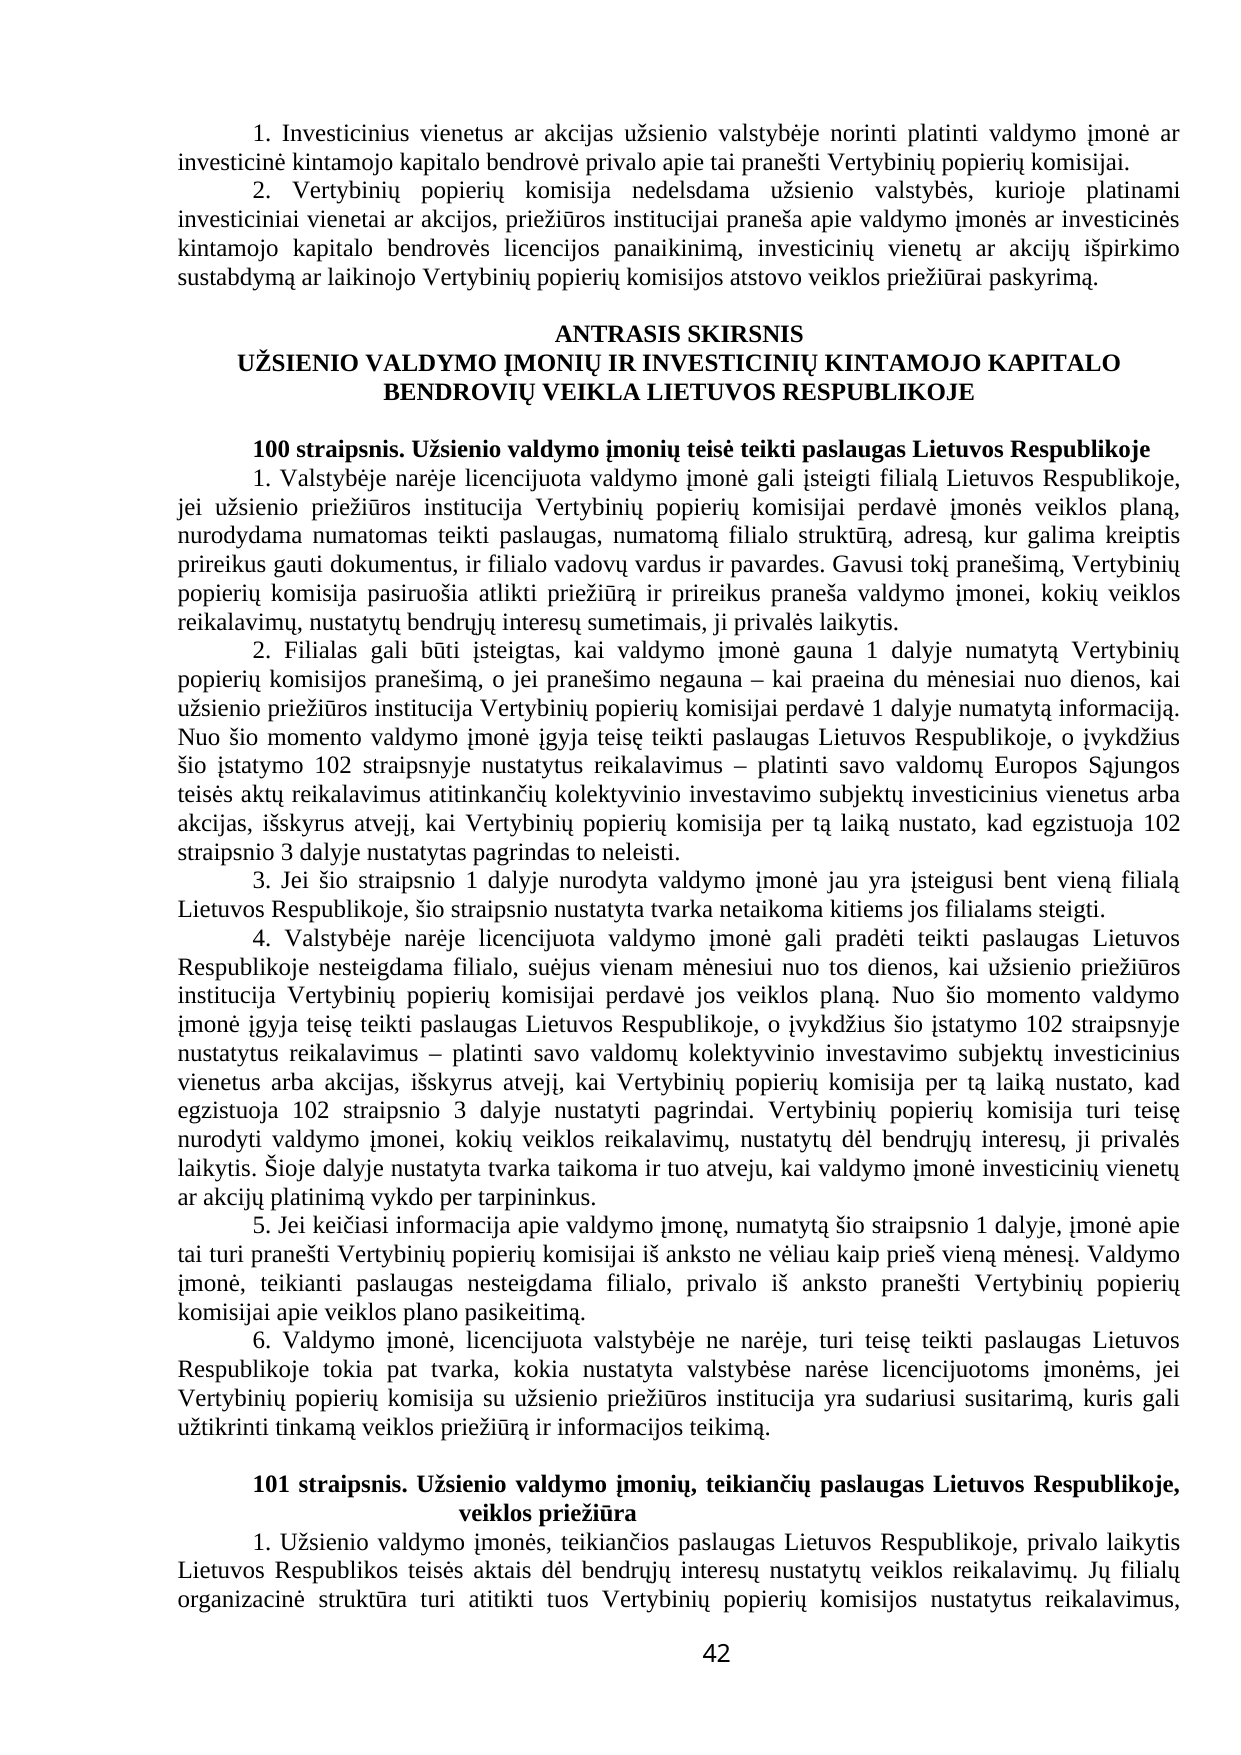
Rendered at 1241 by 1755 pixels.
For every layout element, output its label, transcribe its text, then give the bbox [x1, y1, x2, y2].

text UŽSIENIO VALDYMO ĮMONIŲ IR INVESTICINIŲ KINTAMOJO KAPITALO BENDROVIŲ VEIKLA LIETUVOS RESPUBLIKOJE [177, 348, 1181, 406]
text 101 straipsnis. Užsienio valdymo įmonių, teikiančių paslaugas Lietuvos Respublikoje, veiklos priežiūra [252, 1469, 1181, 1527]
text 3. Jei šio straipsnio 1 dalyje nurodyta valdymo įmonė jau yra įsteigusi bent vieną filialą Lietuvos Respublikoje, šio straipsnio nustatyta tvarka netaikoma kitiems jos filialams steigti. [177, 866, 1181, 923]
text 5. Jei keičiasi informacija apie valdymo įmonę, numatytą šio straipsnio 1 dalyje, įmonė apie tai turi pranešti Vertybinių popierių komisijai iš anksto ne vėliau kaip prieš vieną mėnesį. Valdymo įmonė, teikianti paslaugas nesteigdama filialo, privalo iš anksto pranešti Vertybinių popierių komisijai apie veiklos plano pasikeitimą. [177, 1211, 1181, 1326]
text 1. Investicinius vienetus ar akcijas užsienio valstybėje norinti platinti valdymo įmonė ar investicinė kintamojo kapitalo bendrovė privalo apie tai pranešti Vertybinių popierių komisijai. [177, 118, 1181, 176]
text ANTRASIS SKIRSNIS [177, 319, 1181, 348]
text 2. Vertybinių popierių komisija nedelsdama užsienio valstybės, kurioje platinami investiciniai vienetai ar akcijos, priežiūros institucijai praneša apie valdymo įmonės ar investicinės kintamojo kapitalo bendrovės licencijos panaikinimą, investicinių vienetų ar akcijų išpirkimo sustabdymą ar laikinojo Vertybinių popierių komisijos atstovo veiklos priežiūrai paskyrimą. [177, 176, 1181, 291]
text 100 straipsnis. Užsienio valdymo įmonių teisė teikti paslaugas Lietuvos Respublikoje [252, 434, 1181, 463]
text 1. Užsienio valdymo įmonės, teikiančios paslaugas Lietuvos Respublikoje, privalo laikytis Lietuvos Respublikos teisės aktais dėl bendrųjų interesų nustatytų veiklos reikalavimų. Jų filialų organizacinė struktūra turi atitikti tuos Vertybinių popierių komisijos nustatytus reikalavimus, [177, 1527, 1181, 1613]
text 4. Valstybėje narėje licencijuota valdymo įmonė gali pradėti teikti paslaugas Lietuvos Respublikoje nesteigdama filialo, suėjus vienam mėnesiui nuo tos dienos, kai užsienio priežiūros institucija Vertybinių popierių komisijai perdavė jos veiklos planą. Nuo šio momento valdymo įmonė įgyja teisę teikti paslaugas Lietuvos Respublikoje, o įvykdžius šio įstatymo 102 straipsnyje nustatytus reikalavimus – platinti savo valdomų kolektyvinio investavimo subjektų investicinius vienetus arba akcijas, išskyrus atvejį, kai Vertybinių popierių komisija per tą laiką nustato, kad egzistuoja 102 straipsnio 3 dalyje nustatyti pagrindai. Vertybinių popierių komisija turi teisę nurodyti valdymo įmonei, kokių veiklos reikalavimų, nustatytų dėl bendrųjų interesų, ji privalės laikytis. Šioje dalyje nustatyta tvarka taikoma ir tuo atveju, kai valdymo įmonė investicinių vienetų ar akcijų platinimą vykdo per tarpininkus. [177, 923, 1181, 1211]
text 6. Valdymo įmonė, licencijuota valstybėje ne narėje, turi teisę teikti paslaugas Lietuvos Respublikoje tokia pat tvarka, kokia nustatyta valstybėse narėse licencijuotoms įmonėms, jei Vertybinių popierių komisija su užsienio priežiūros institucija yra sudariusi susitarimą, kuris gali užtikrinti tinkamą veiklos priežiūrą ir informacijos teikimą. [177, 1326, 1181, 1441]
text 1. Valstybėje narėje licencijuota valdymo įmonė gali įsteigti filialą Lietuvos Respublikoje, jei užsienio priežiūros institucija Vertybinių popierių komisijai perdavė įmonės veiklos planą, nurodydama numatomas teikti paslaugas, numatomą filialo struktūrą, adresą, kur galima kreiptis prireikus gauti dokumentus, ir filialo vadovų vardus ir pavardes. Gavusi tokį pranešimą, Vertybinių popierių komisija pasiruošia atlikti priežiūrą ir prireikus praneša valdymo įmonei, kokių veiklos reikalavimų, nustatytų bendrųjų interesų sumetimais, ji privalės laikytis. [177, 463, 1181, 636]
text 2. Filialas gali būti įsteigtas, kai valdymo įmonė gauna 1 dalyje numatytą Vertybinių popierių komisijos pranešimą, o jei pranešimo negauna – kai praeina du mėnesiai nuo dienos, kai užsienio priežiūros institucija Vertybinių popierių komisijai perdavė 1 dalyje numatytą informaciją. Nuo šio momento valdymo įmonė įgyja teisę teikti paslaugas Lietuvos Respublikoje, o įvykdžius šio įstatymo 102 straipsnyje nustatytus reikalavimus – platinti savo valdomų Europos Sąjungos teisės aktų reikalavimus atitinkančių kolektyvinio investavimo subjektų investicinius vienetus arba akcijas, išskyrus atvejį, kai Vertybinių popierių komisija per tą laiką nustato, kad egzistuoja 102 straipsnio 3 dalyje nustatytas pagrindas to neleisti. [177, 636, 1181, 866]
